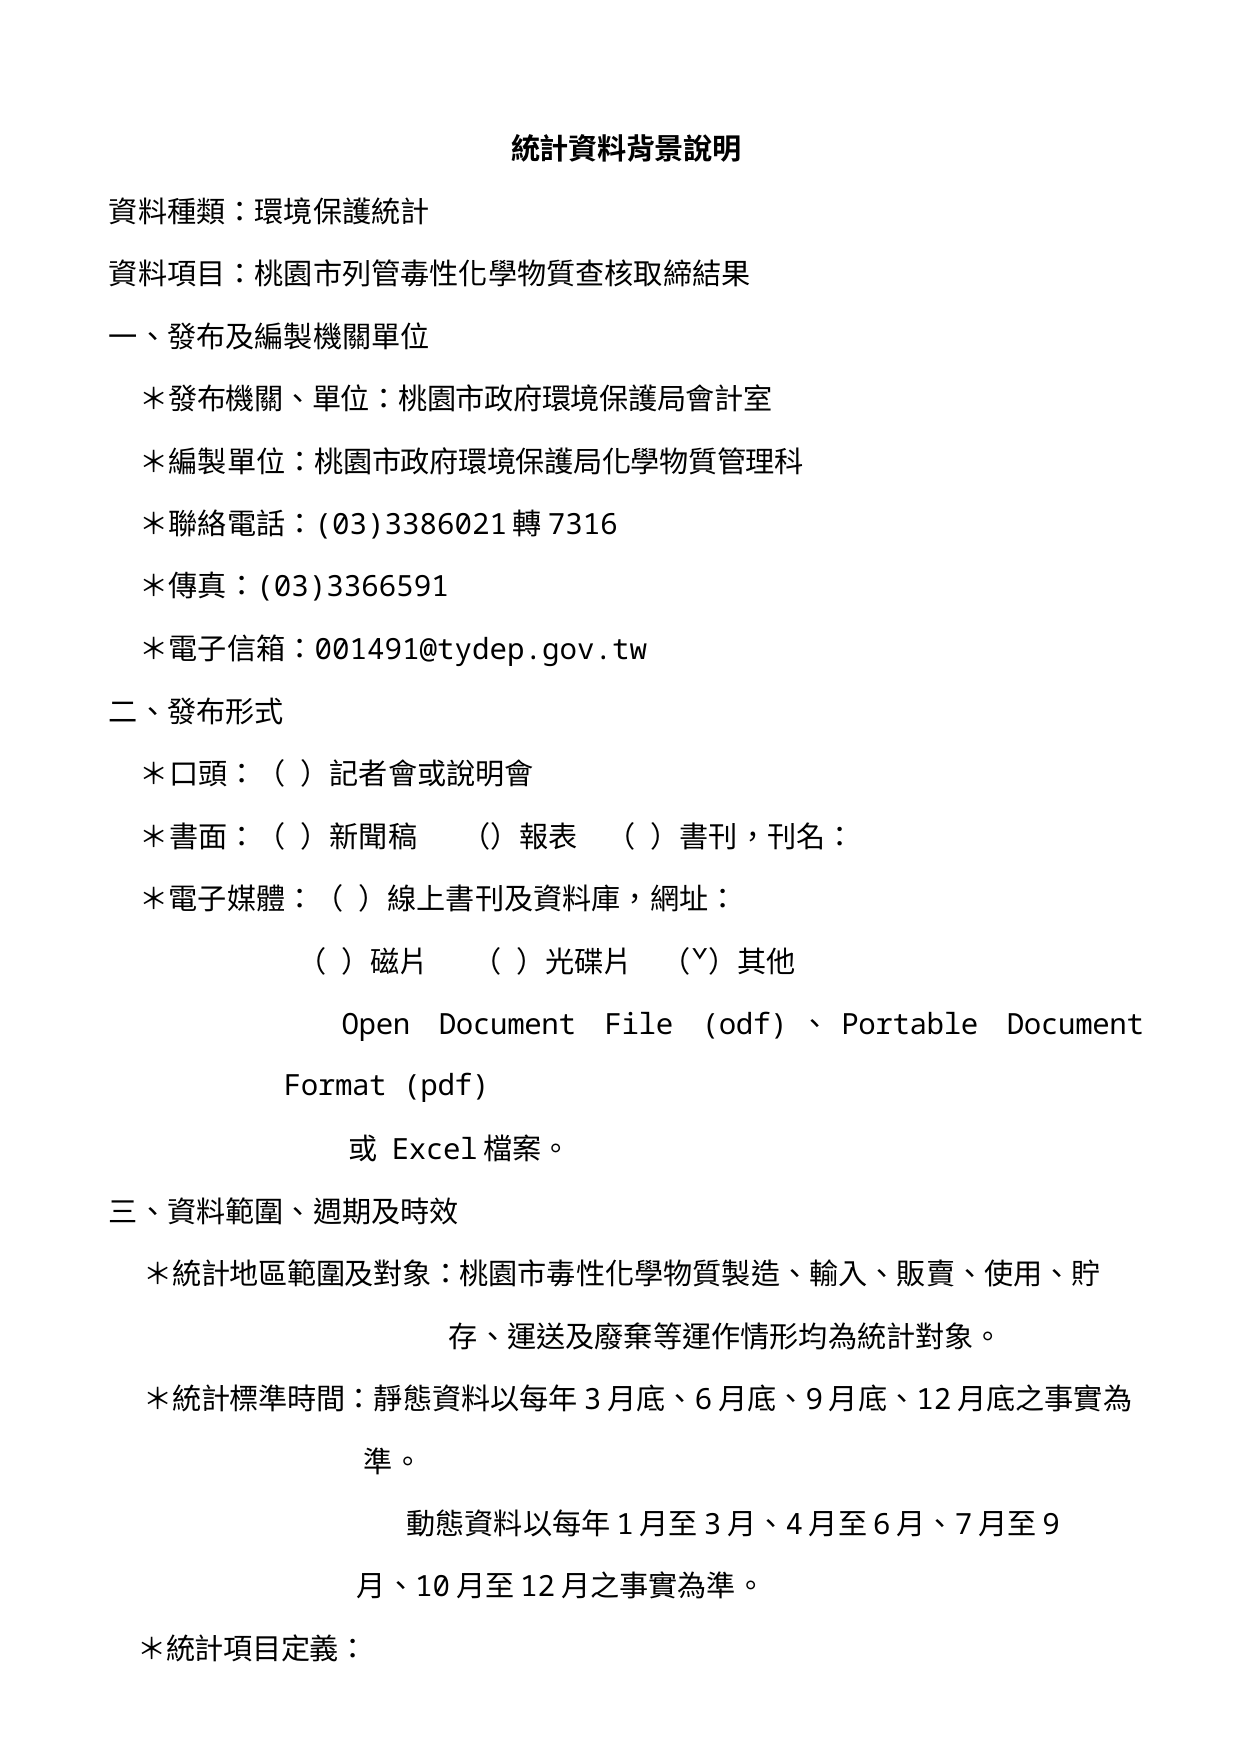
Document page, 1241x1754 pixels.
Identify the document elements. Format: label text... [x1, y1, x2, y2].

table_header 統計資料背景說明 資料種類：環境保護統計 資料項目：桃園市列管毒性化學物質查核取締結果 一、發布及編製機關單位 ＊發布機關、單位：桃園市政府環境保護局會計室 ＊編製單位：桃園市政府環境保護局化學物質管理科 ＊聯絡電話：(03)3386021轉7316 ＊傳真：(03)3366591 ＊電子信箱：001491@tydep.gov.tw 二、發布形式 口頭：（ ）記者會或說明會 書面：（ ）新聞稿 （）報表 （ ）書刊，刊名： ＊電子媒體：（ ）線上書刊及資料庫，網址： （ ）磁片 （ ）光碟片 （ˇ）其他 Open Document File (odf)、Portable Document Format (pdf) 或 Excel檔案。 三、資料範圍、週期及時效 ＊統計地區範圍及對象：桃園市毒性化學物質製造、輸入、販賣、使用、貯存、運送及廢棄等運作情形均為統計對象。 ＊統計標準時間：靜態資料以每年3月底、6月底、9月底、12月底之事實為準。 動態資料以每年1月至3月、4月至6月、7月至9月、10月至12月之事實為準。 ＊統計項目定義： [98, 105, 1155, 1668]
